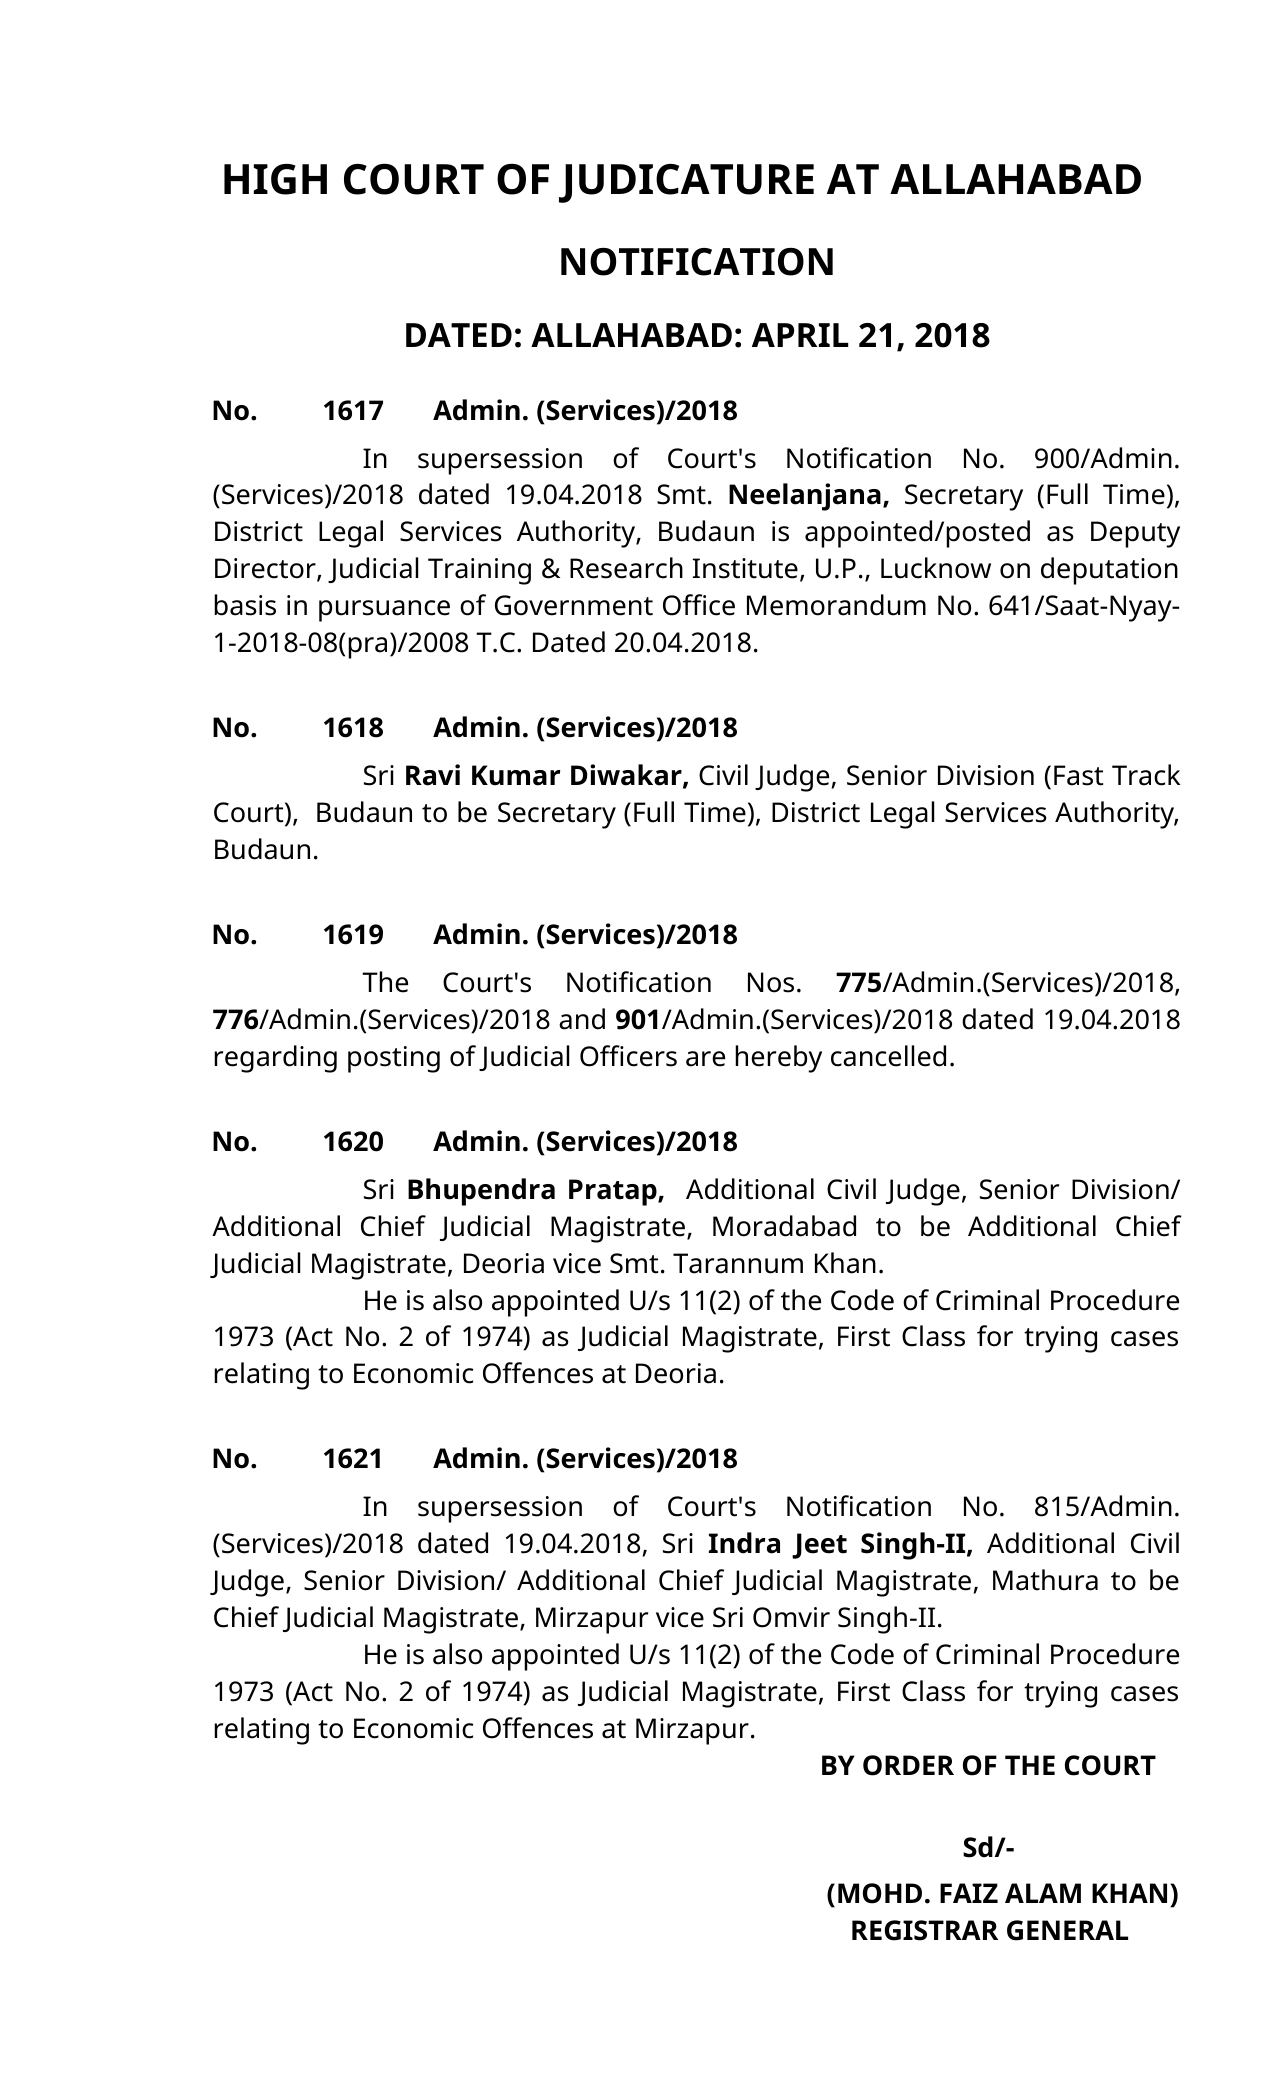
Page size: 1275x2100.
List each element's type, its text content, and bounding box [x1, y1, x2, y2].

title HIGH COURT OF JUDICATURE AT ALLAHABAD [175, 150, 1189, 207]
subtitle NOTIFICATION [212, 235, 1181, 286]
text Sri Ravi Kumar Diwakar, Civil Judge, Senior Division (Fast Track Court), Budaun to be Secretary (Full Time), District Legal Services Authority, Budaun. [212, 757, 1181, 867]
table_header 1618 [284, 697, 422, 757]
table_header Admin. (Services)/2018 [422, 1111, 770, 1170]
text In supersession of Court's Notification No. 815/Admin.(Services)/2018 dated 19.04.2018, Sri Indra Jeet Singh-II, Additional Civil Judge, Senior Division/ Additional Chief Judicial Magistrate, Mathura to be Chief Judicial Magistrate, Mirzapur vice Sri Omvir Singh-II. [212, 1488, 1181, 1635]
text In supersession of Court's Notification No. 900/Admin.(Services)/2018 dated 19.04.2018 Smt. Neelanjana, Secretary (Full Time), District Legal Services Authority, Budaun is appointed/posted as Deputy Director, Judicial Training & Research Institute, U.P., Lucknow on deputation basis in pursuance of Government Office Memorandum No. 641/Saat-Nyay-1-2018-08(pra)/2008 T.C. Dated 20.04.2018. [212, 439, 1181, 660]
text He is also appointed U/s 11(2) of the Code of Criminal Procedure 1973 (Act No. 2 of 1974) as Judicial Magistrate, First Class for trying cases relating to Economic Offences at Deoria. [212, 1281, 1181, 1392]
table_header No. [200, 380, 284, 439]
table_header No. [200, 1429, 284, 1488]
subtitle DATED: ALLAHABAD: APRIL 21, 2018 [212, 312, 1181, 357]
text (MOHD. FAIZ ALAM KHAN) [212, 1874, 1181, 1911]
text REGISTRAR GENERAL [62, 1911, 1181, 1948]
text Sri Bhupendra Pratap, Additional Civil Judge, Senior Division/ Additional Chief Judicial Magistrate, Moradabad to be Additional Chief Judicial Magistrate, Deoria vice Smt. Tarannum Khan. [212, 1170, 1181, 1281]
text BY ORDER OF THE COURT [212, 1746, 1181, 1783]
table_header No. [200, 1111, 284, 1170]
table_header 1621 [284, 1429, 422, 1488]
table_header Admin. (Services)/2018 [422, 380, 770, 439]
table_header Admin. (Services)/2018 [422, 1429, 770, 1488]
text He is also appointed U/s 11(2) of the Code of Criminal Procedure 1973 (Act No. 2 of 1974) as Judicial Magistrate, First Class for trying cases relating to Economic Offences at Mirzapur. [212, 1635, 1181, 1746]
text Sd/- [212, 1829, 1181, 1866]
table_header No. [200, 697, 284, 757]
table_header Admin. (Services)/2018 [422, 697, 770, 757]
table_header 1619 [284, 904, 422, 963]
table_header 1620 [284, 1111, 422, 1170]
text The Court's Notification Nos. 775/Admin.(Services)/2018, 776/Admin.(Services)/2018 and 901/Admin.(Services)/2018 dated 19.04.2018 regarding posting of Judicial Officers are hereby cancelled. [212, 963, 1181, 1074]
table_header No. [200, 904, 284, 963]
table_header 1617 [284, 380, 422, 439]
table_header Admin. (Services)/2018 [422, 904, 770, 963]
